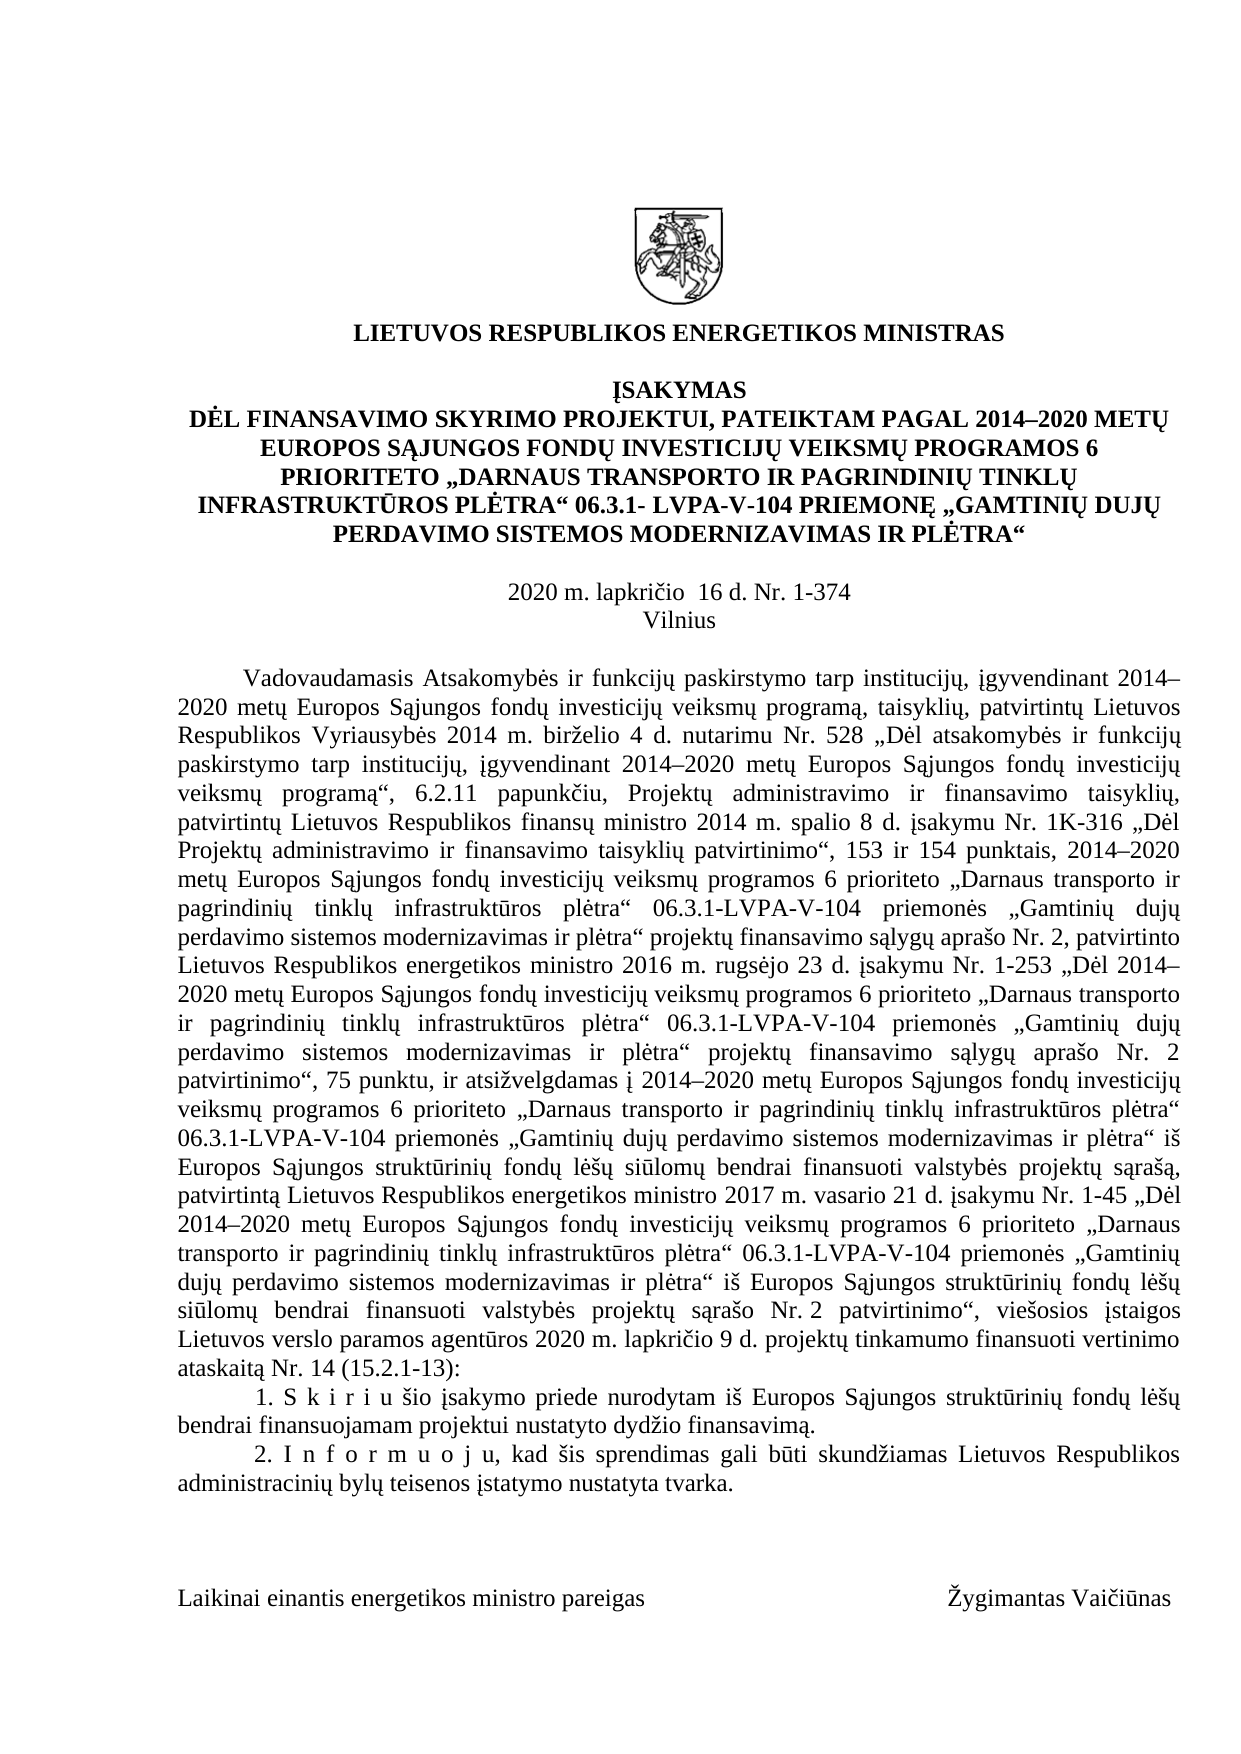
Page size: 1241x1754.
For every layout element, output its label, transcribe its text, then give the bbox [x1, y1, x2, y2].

text 1. S k i r i u šio įsakymo priede nurodytam iš Europos Sąjungos struktūrinių fondų lėšų bendrai finansuojamam projektui nustatyto dydžio finansavimą. [177, 1382, 1181, 1439]
text Vadovaudamasis Atsakomybės ir funkcijų paskirstymo tarp institucijų, įgyvendinant 2014–2020 metų Europos Sąjungos fondų investicijų veiksmų programą, taisyklių, patvirtintų Lietuvos Respublikos Vyriausybės 2014 m. birželio 4 d. nutarimu Nr. 528 „Dėl atsakomybės ir funkcijų paskirstymo tarp institucijų, įgyvendinant 2014–2020 metų Europos Sąjungos fondų investicijų veiksmų programą“, 6.2.11 papunkčiu, Projektų administravimo ir finansavimo taisyklių, patvirtintų Lietuvos Respublikos finansų ministro 2014 m. spalio 8 d. įsakymu Nr. 1K-316 „Dėl Projektų administravimo ir finansavimo taisyklių patvirtinimo“, 153 ir 154 punktais, 2014–2020 metų Europos Sąjungos fondų investicijų veiksmų programos 6 prioriteto „Darnaus transporto ir pagrindinių tinklų infrastruktūros plėtra“ 06.3.1-LVPA-V-104 priemonės „Gamtinių dujų perdavimo sistemos modernizavimas ir plėtra“ projektų finansavimo sąlygų aprašo Nr. 2, patvirtinto Lietuvos Respublikos energetikos ministro 2016 m. rugsėjo 23 d. įsakymu Nr. 1-253 „Dėl 2014–2020 metų Europos Sąjungos fondų investicijų veiksmų programos 6 prioriteto „Darnaus transporto ir pagrindinių tinklų infrastruktūros plėtra“ 06.3.1-LVPA-V-104 priemonės „Gamtinių dujų perdavimo sistemos modernizavimas ir plėtra“ projektų finansavimo sąlygų aprašo Nr. 2 patvirtinimo“, 75 punktu, ir atsižvelgdamas į 2014–2020 metų Europos Sąjungos fondų investicijų veiksmų programos 6 prioriteto „Darnaus transporto ir pagrindinių tinklų infrastruktūros plėtra“ 06.3.1-LVPA-V-104 priemonės „Gamtinių dujų perdavimo sistemos modernizavimas ir plėtra“ iš Europos Sąjungos struktūrinių fondų lėšų siūlomų bendrai finansuoti valstybės projektų sąrašą, patvirtintą Lietuvos Respublikos energetikos ministro 2017 m. vasario 21 d. įsakymu Nr. 1-45 „Dėl 2014–2020 metų Europos Sąjungos fondų investicijų veiksmų programos 6 prioriteto „Darnaus transporto ir pagrindinių tinklų infrastruktūros plėtra“ 06.3.1-LVPA-V-104 priemonės „Gamtinių dujų perdavimo sistemos modernizavimas ir plėtra“ iš Europos Sąjungos struktūrinių fondų lėšų siūlomų bendrai finansuoti valstybės projektų sąrašo Nr. 2 patvirtinimo“, viešosios įstaigos Lietuvos verslo paramos agentūros 2020 m. lapkričio 9 d. projektų tinkamumo finansuoti vertinimo ataskaitą Nr. 14 (15.2.1-13): [177, 663, 1181, 1382]
text Laikinai einantis energetikos ministro pareigas Žygimantas Vaičiūnas [177, 1583, 1181, 1612]
text DĖL FINANSAVIMO SKYRIMO PROJEKTUI, PATEIKTAM PAGAL 2014–2020 METŲ EUROPOS SĄJUNGOS FONDŲ INVESTICIJŲ VEIKSMŲ PROGRAMOS 6 PRIORITETO „DARNAUS TRANSPORTO IR PAGRINDINIŲ TINKLŲ INFRASTRUKTŪROS PLĖTRA“ 06.3.1- LVPA-V-104 PRIEMONĘ „GAMTINIŲ DUJŲ PERDAVIMO SISTEMOS MODERNIZAVIMAS IR PLĖTRA“ [177, 404, 1181, 548]
text Vilnius [177, 605, 1181, 634]
text ĮSAKYMAS [177, 375, 1181, 404]
text 2. I n f o r m u o j u, kad šis sprendimas gali būti skundžiamas Lietuvos Respublikos administracinių bylų teisenos įstatymo nustatyta tvarka. [177, 1439, 1181, 1497]
text LIETUVOS RESPUBLIKOS ENERGETIKOS MINISTRAS [177, 318, 1181, 347]
text 2020 m. lapkričio 16 d. Nr. 1-374 [177, 577, 1181, 605]
